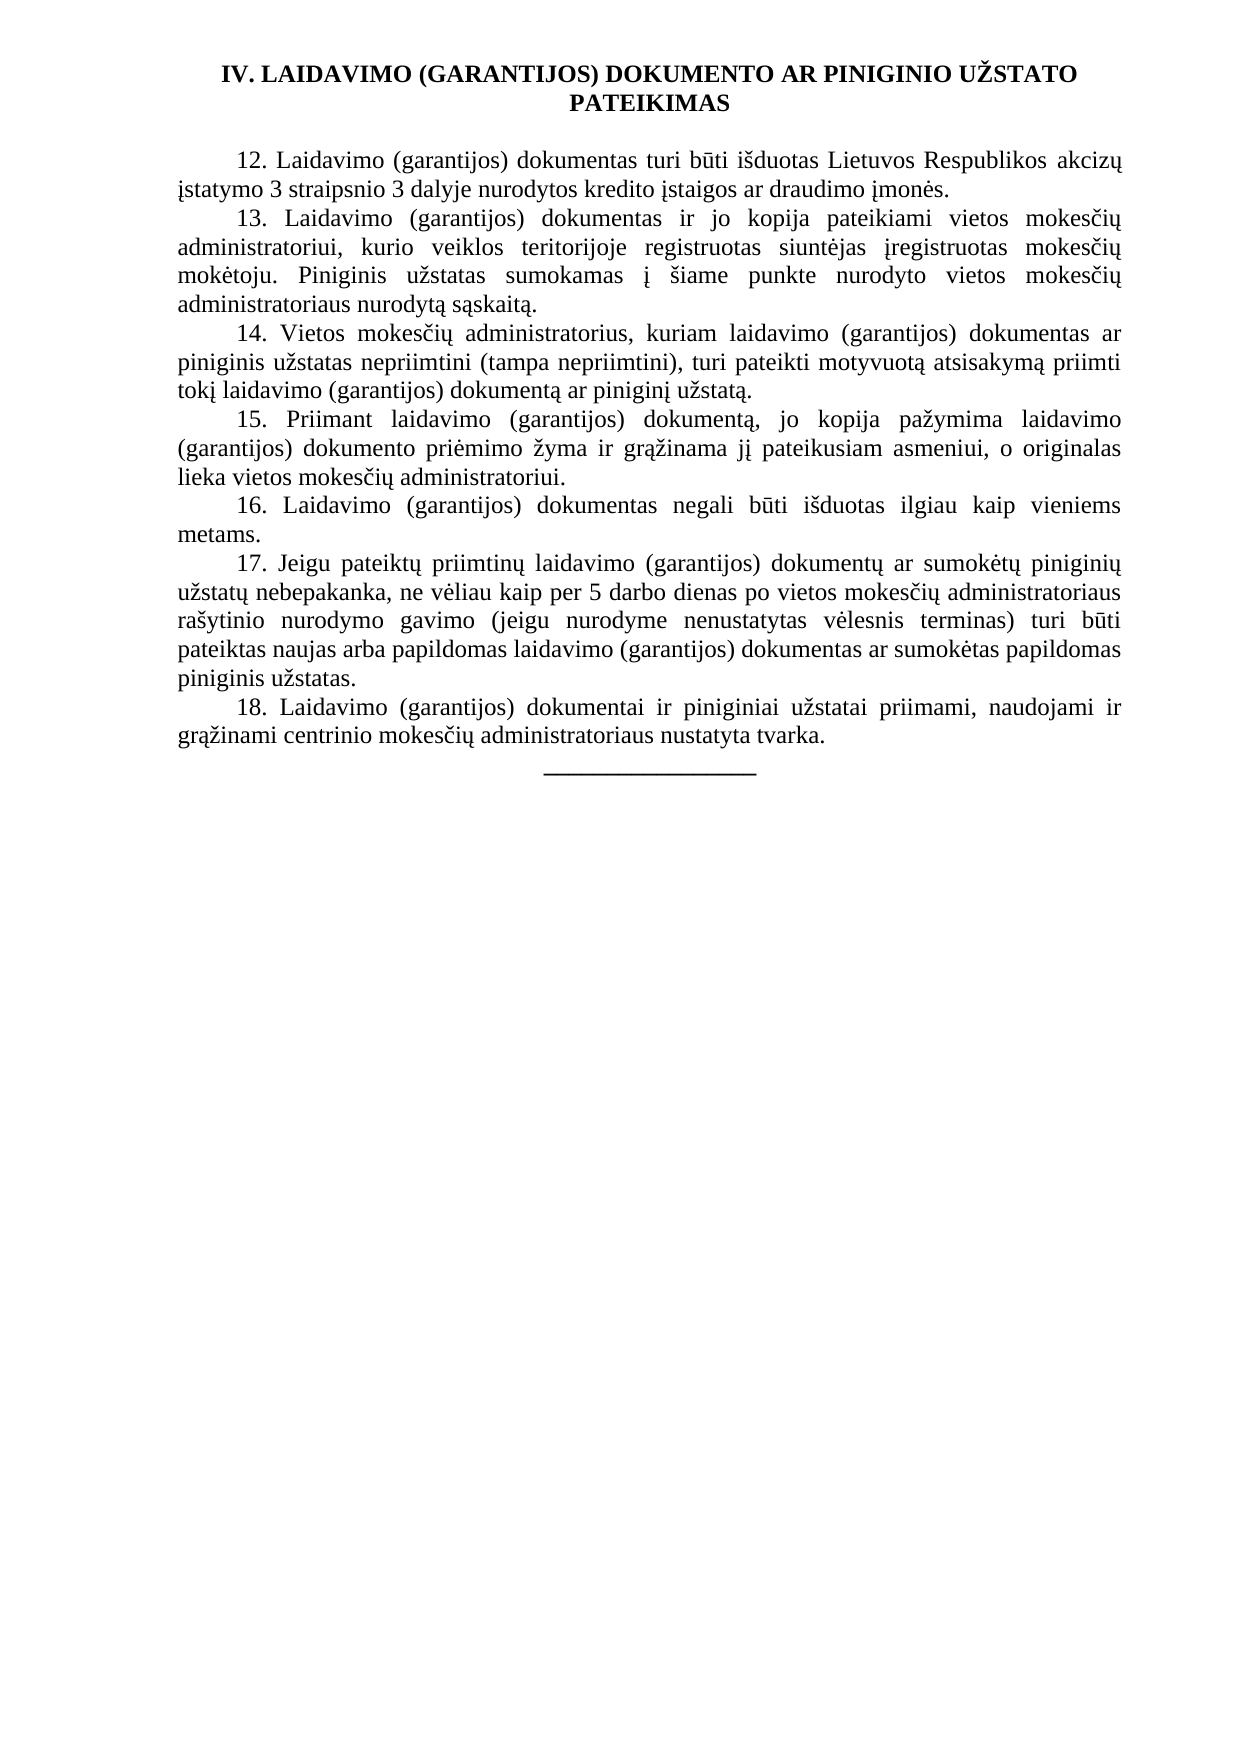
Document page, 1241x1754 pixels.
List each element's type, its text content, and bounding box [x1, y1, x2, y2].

text 14. Vietos mokesčių administratorius, kuriam laidavimo (garantijos) dokumentas ar piniginis užstatas nepriimtini (tampa nepriimtini), turi pateikti motyvuotą atsisakymą priimti tokį laidavimo (garantijos) dokumentą ar piniginį užstatą. [177, 318, 1122, 404]
text 16. Laidavimo (garantijos) dokumentas negali būti išduotas ilgiau kaip vieniems metams. [177, 490, 1122, 548]
text 17. Jeigu pateiktų priimtinų laidavimo (garantijos) dokumentų ar sumokėtų piniginių užstatų nebepakanka, ne vėliau kaip per 5 darbo dienas po vietos mokesčių administratoriaus rašytinio nurodymo gavimo (jeigu nurodyme nenustatytas vėlesnis terminas) turi būti pateiktas naujas arba papildomas laidavimo (garantijos) dokumentas ar sumokėtas papildomas piniginis užstatas. [177, 548, 1122, 692]
text _________________ [177, 749, 1122, 778]
text IV. LAIDAVIMO (GARANTIJOS) DOKUMENTO AR PINIGINIO UŽSTATO PATEIKIMAS [177, 59, 1122, 117]
text 18. Laidavimo (garantijos) dokumentai ir piniginiai užstatai priimami, naudojami ir grąžinami centrinio mokesčių administratoriaus nustatyta tvarka. [177, 692, 1122, 749]
text 12. Laidavimo (garantijos) dokumentas turi būti išduotas Lietuvos Respublikos akcizų įstatymo 3 straipsnio 3 dalyje nurodytos kredito įstaigos ar draudimo įmonės. [177, 145, 1122, 203]
text 15. Priimant laidavimo (garantijos) dokumentą, jo kopija pažymima laidavimo (garantijos) dokumento priėmimo žyma ir grąžinama jį pateikusiam asmeniui, o originalas lieka vietos mokesčių administratoriui. [177, 404, 1122, 490]
text 13. Laidavimo (garantijos) dokumentas ir jo kopija pateikiami vietos mokesčių administratoriui, kurio veiklos teritorijoje registruotas siuntėjas įregistruotas mokesčių mokėtoju. Piniginis užstatas sumokamas į šiame punkte nurodyto vietos mokesčių administratoriaus nurodytą sąskaitą. [177, 203, 1122, 318]
